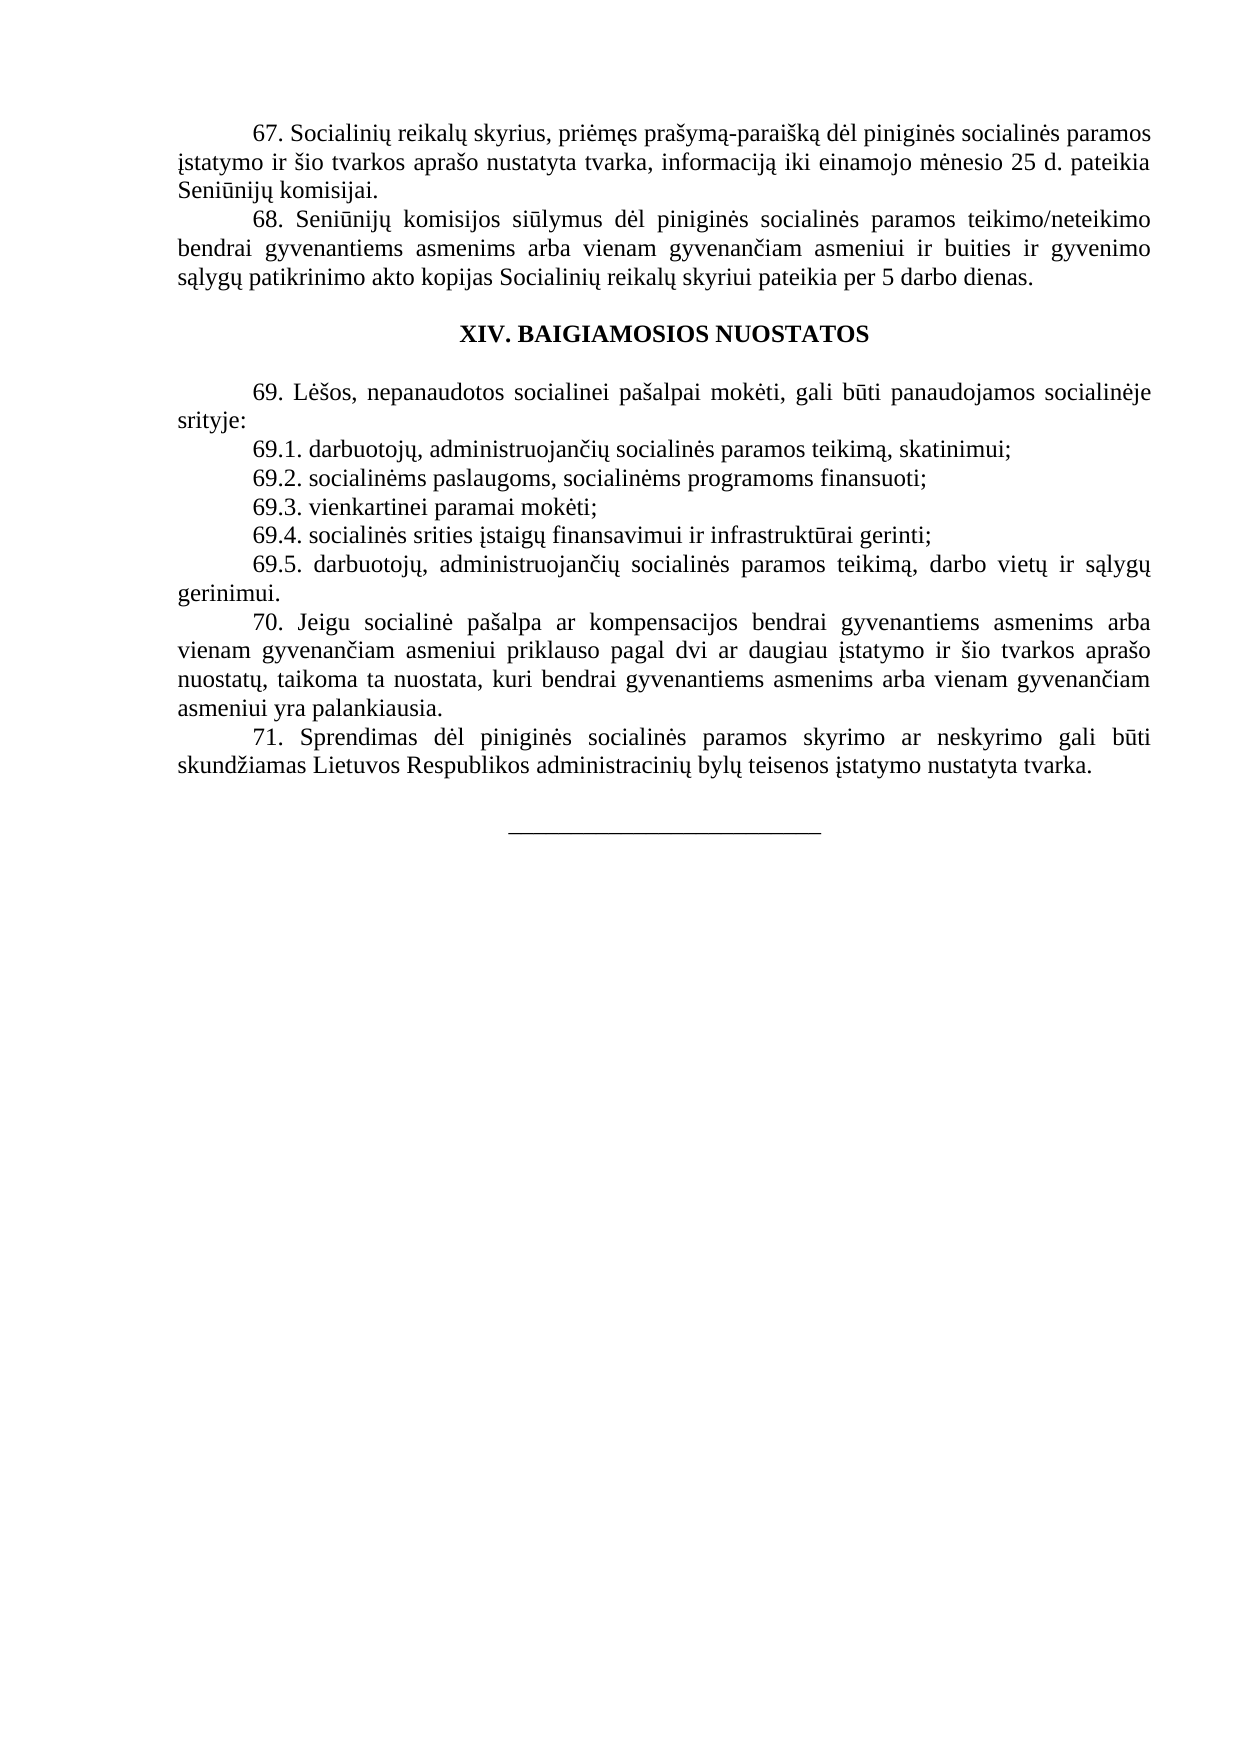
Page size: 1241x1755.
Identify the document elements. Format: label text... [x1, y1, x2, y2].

text 69.5. darbuotojų, administruojančių socialinės paramos teikimą, darbo vietų ir sąlygų gerinimui. [177, 549, 1152, 607]
text 67. Socialinių reikalų skyrius, priėmęs prašymą-paraišką dėl piniginės socialinės paramos įstatymo ir šio tvarkos aprašo nustatyta tvarka, informaciją iki einamojo mėnesio 25 d. pateikia Seniūnijų komisijai. [177, 118, 1152, 204]
text 69.4. socialinės srities įstaigų finansavimui ir infrastruktūrai gerinti; [177, 521, 1152, 549]
text 69.3. vienkartinei paramai mokėti; [177, 492, 1152, 521]
text _________________________ [177, 808, 1152, 837]
text 69.1. darbuotojų, administruojančių socialinės paramos teikimą, skatinimui; [177, 434, 1152, 463]
text 69. Lėšos, nepanaudotos socialinei pašalpai mokėti, gali būti panaudojamos socialinėje srityje: [177, 377, 1152, 434]
text 68. Seniūnijų komisijos siūlymus dėl piniginės socialinės paramos teikimo/neteikimo bendrai gyvenantiems asmenims arba vienam gyvenančiam asmeniui ir buities ir gyvenimo sąlygų patikrinimo akto kopijas Socialinių reikalų skyriui pateikia per 5 darbo dienas. [177, 204, 1152, 291]
text 71. Sprendimas dėl piniginės socialinės paramos skyrimo ar neskyrimo gali būti skundžiamas Lietuvos Respublikos administracinių bylų teisenos įstatymo nustatyta tvarka. [177, 722, 1152, 779]
text XIV. BAIGIAMOSIOS NUOSTATOS [177, 319, 1152, 348]
text 70. Jeigu socialinė pašalpa ar kompensacijos bendrai gyvenantiems asmenims arba vienam gyvenančiam asmeniui priklauso pagal dvi ar daugiau įstatymo ir šio tvarkos aprašo nuostatų, taikoma ta nuostata, kuri bendrai gyvenantiems asmenims arba vienam gyvenančiam asmeniui yra palankiausia. [177, 607, 1152, 722]
text 69.2. socialinėms paslaugoms, socialinėms programoms finansuoti; [177, 463, 1152, 492]
